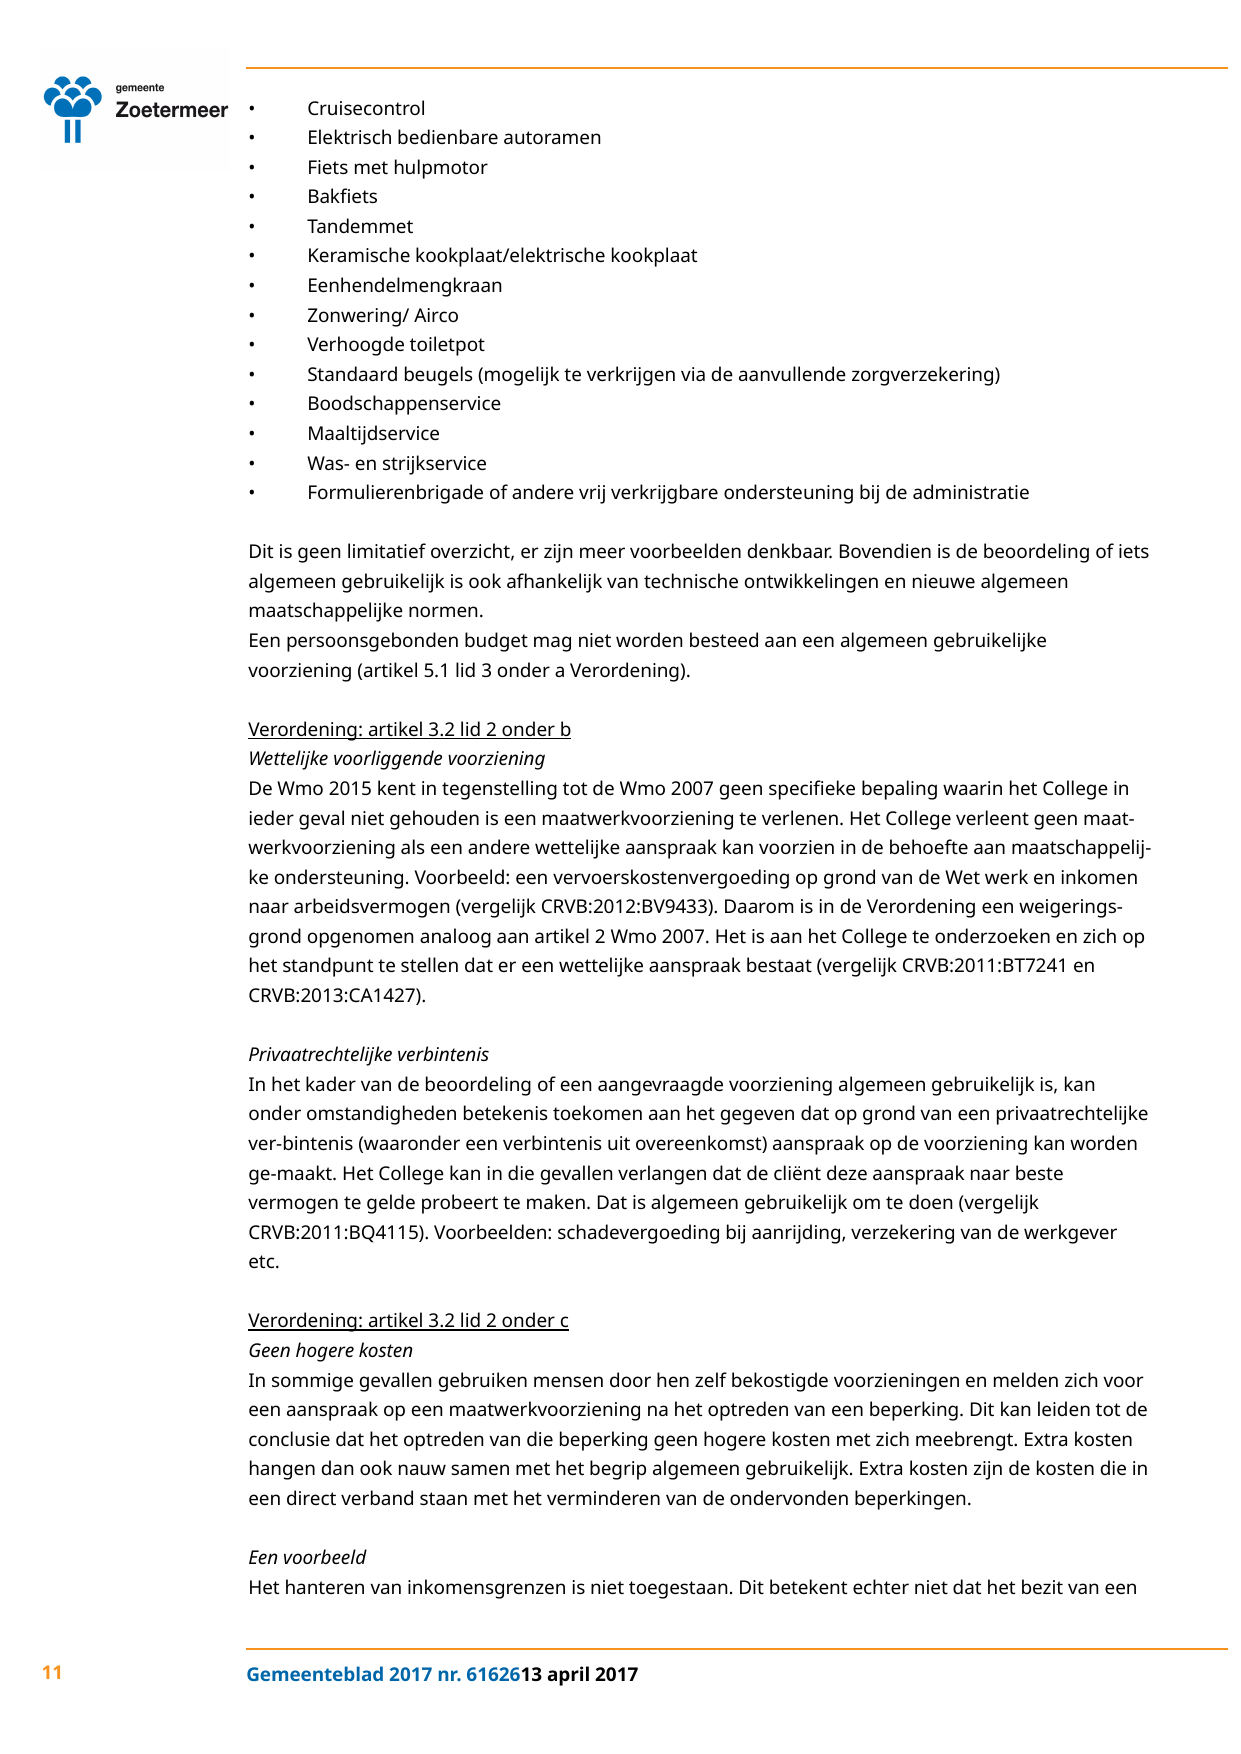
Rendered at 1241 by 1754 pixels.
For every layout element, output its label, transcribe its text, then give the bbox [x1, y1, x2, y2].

list Eenhendelmengkraan [248, 272, 1152, 298]
text Het hanteren van inkomensgrenzen is niet toegestaan. Dit betekent echter niet dat het bezit van een [248, 1574, 1152, 1600]
list Bakfiets [248, 183, 1152, 209]
list Zonwering/ Airco [248, 302, 1152, 328]
list Formulierenbrigade of andere vrij verkrijgbare ondersteuning bij de administratie [248, 479, 1152, 505]
list Keramische kookplaat/elektrische kookplaat [248, 243, 1152, 268]
list Verhoogde toiletpot [248, 331, 1152, 357]
text Verordening: artikel 3.2 lid 2 onder b [248, 716, 1152, 742]
list Elektrisch bedienbare autoramen [248, 124, 1152, 150]
text De Wmo 2015 kent in tegenstelling tot de Wmo 2007 geen specifieke bepaling waarin het College in ieder geval niet gehouden is een maatwerkvoorziening te verlenen. Het College verleent geen maat-werkvoorziening als een andere wettelijke aanspraak kan voorzien in de behoefte aan maatschappelij-ke ondersteuning. Voorbeeld: een vervoerskostenvergoeding op grond van de Wet werk en inkomen naar arbeidsvermogen (vergelijk CRVB:2012:BV9433). Daarom is in de Verordening een weigerings-grond opgenomen analoog aan artikel 2 Wmo 2007. Het is aan het College te onderzoeken en zich op het standpunt te stellen dat er een wettelijke aanspraak bestaat (vergelijk CRVB:2011:BT7241 en CRVB:2013:CA1427). [248, 775, 1152, 1008]
text Verordening: artikel 3.2 lid 2 onder c [248, 1308, 1152, 1333]
list Cruisecontrol [248, 95, 1152, 121]
picture [41, 47, 231, 172]
list Fiets met hulpmotor [248, 154, 1152, 180]
text Privaatrechtelijke verbintenis [248, 1041, 1152, 1067]
list Tandemmet [248, 213, 1152, 239]
list Maaltijdservice [248, 420, 1152, 446]
text In sommige gevallen gebruiken mensen door hen zelf bekostigde voorzieningen en melden zich voor een aanspraak op een maatwerkvoorziening na het optreden van een beperking. Dit kan leiden tot de conclusie dat het optreden van die beperking geen hogere kosten met zich meebrengt. Extra kosten hangen dan ook nauw samen met het begrip algemeen gebruikelijk. Extra kosten zijn de kosten die in een direct verband staan met het verminderen van de ondervonden beperkingen. [248, 1367, 1152, 1511]
text Een persoonsgebonden budget mag niet worden besteed aan een algemeen gebruikelijke voorziening (artikel 5.1 lid 3 onder a Verordening). [248, 627, 1152, 683]
list Was- en strijkservice [248, 450, 1152, 476]
text In het kader van de beoordeling of een aangevraagde voorziening algemeen gebruikelijk is, kan onder omstandigheden betekenis toekomen aan het gegeven dat op grond van een privaatrechtelijke ver-bintenis (waaronder een verbintenis uit overeenkomst) aanspraak op de voorziening kan worden ge-maakt. Het College kan in die gevallen verlangen dat de cliënt deze aanspraak naar beste vermogen te gelde probeert te maken. Dat is algemeen gebruikelijk om te doen (vergelijk CRVB:2011:BQ4115). Voorbeelden: schadevergoeding bij aanrijding, verzekering van de werkgever etc. [248, 1071, 1152, 1274]
text Wettelijke voorliggende voorziening [248, 746, 1152, 771]
list Standaard beugels (mogelijk te verkrijgen via de aanvullende zorgverzekering) [248, 361, 1152, 387]
list Boodschappenservice [248, 391, 1152, 416]
text Een voorbeeld [248, 1544, 1152, 1570]
text Dit is geen limitatief overzicht, er zijn meer voorbeelden denkbaar. Bovendien is de beoordeling of iets algemeen gebruikelijk is ook afhankelijk van technische ontwikkelingen en nieuwe algemeen maatschappelijke normen. [248, 538, 1152, 623]
text Geen hogere kosten [248, 1337, 1152, 1363]
